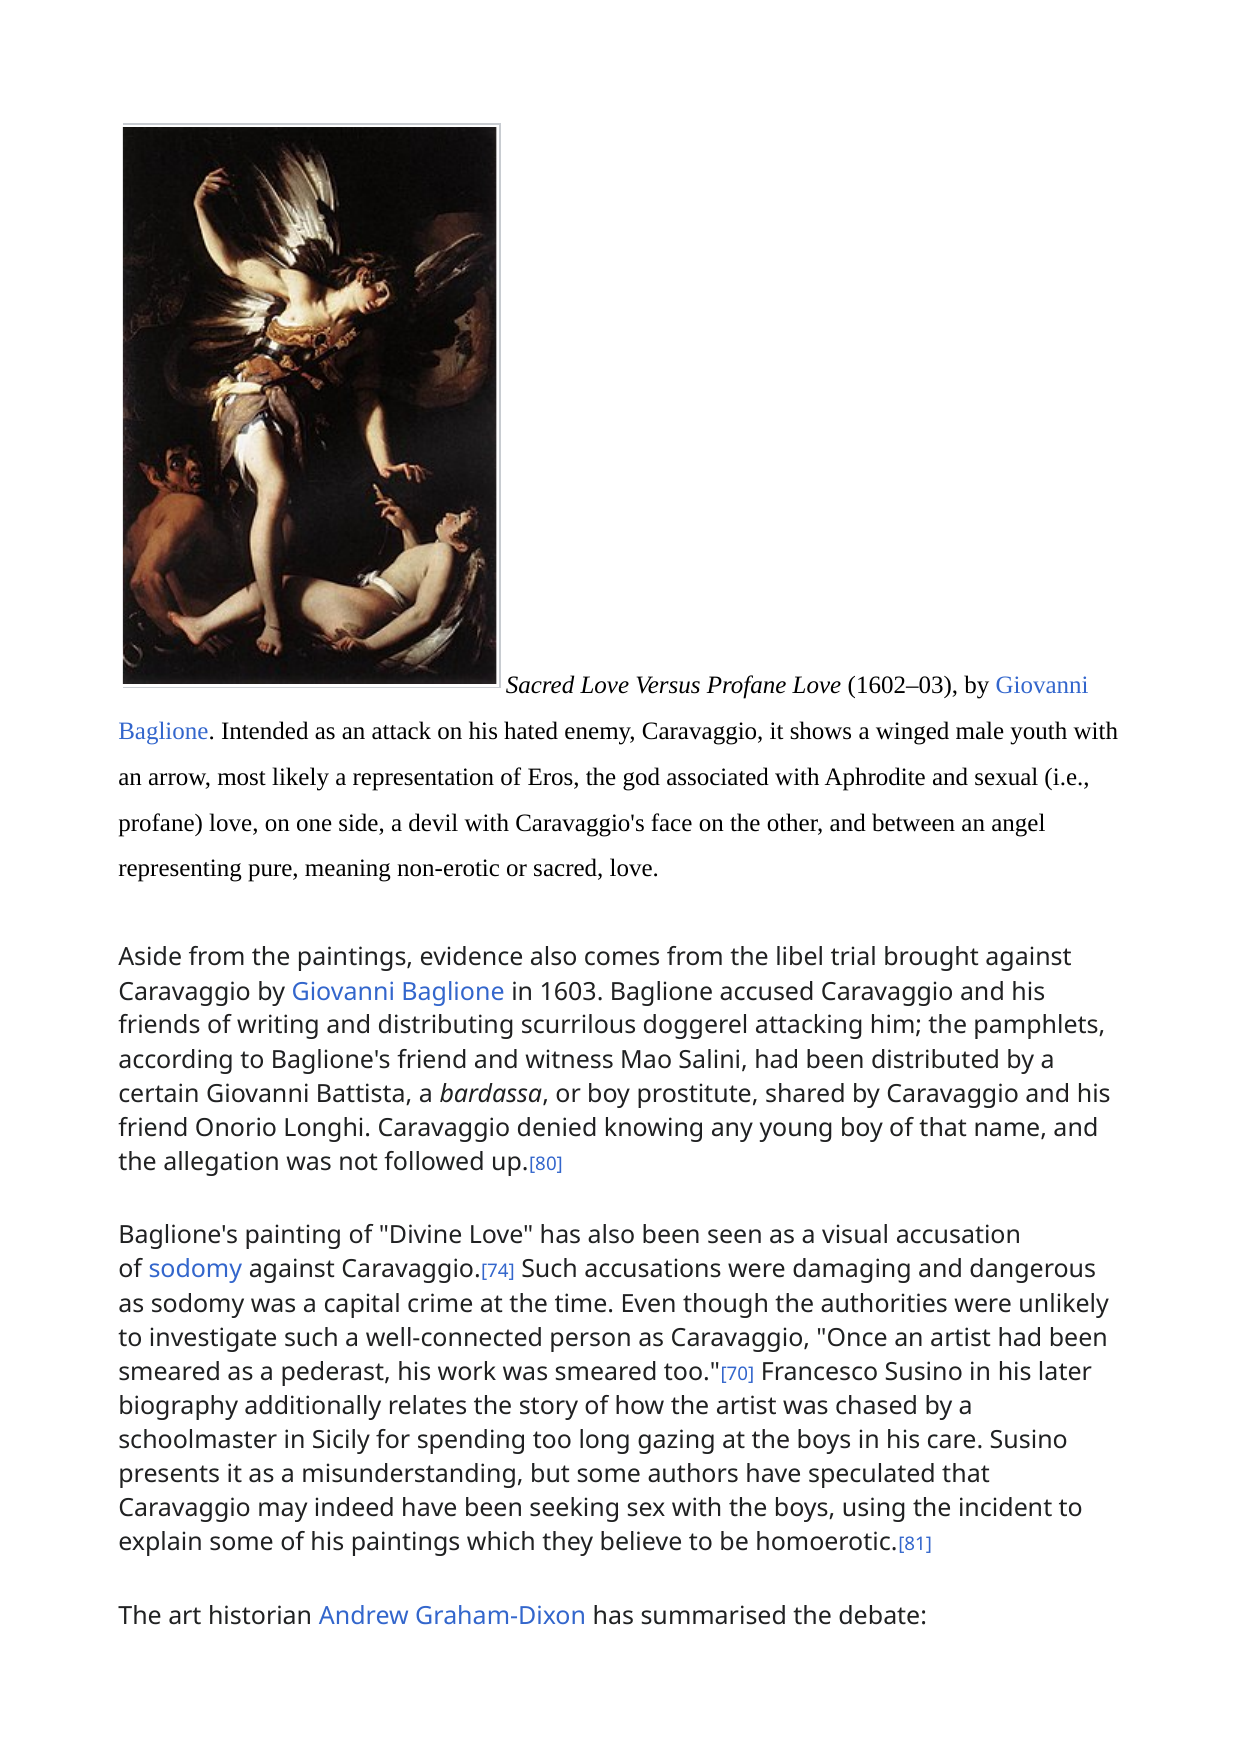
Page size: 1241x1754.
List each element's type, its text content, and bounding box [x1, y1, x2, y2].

text Aside from the paintings, evidence also comes from the libel trial brought against Caravaggio by Giovanni Baglione in 1603. Baglione accused Caravaggio and his friends of writing and distributing scurrilous doggerel attacking him; the pamphlets, according to Baglione's friend and witness Mao Salini, had been distributed by a certain Giovanni Battista, a bardassa, or boy prostitute, shared by Caravaggio and his friend Onorio Longhi. Caravaggio denied knowing any young boy of that name, and the allegation was not followed up.[80] [118, 939, 1122, 1177]
text Baglione's painting of "Divine Love" has also been seen as a visual accusation of sodomy against Caravaggio.[74] Such accusations were damaging and dangerous as sodomy was a capital crime at the time. Even though the authorities were unlikely to investigate such a well-connected person as Caravaggio, "Once an artist had been smeared as a pederast, his work was smeared too."[70] Francesco Susino in his later biography additionally relates the story of how the artist was chased by a schoolmaster in Sicily for spending too long gazing at the boys in his care. Susino presents it as a misunderstanding, but some authors have speculated that Caravaggio may indeed have been seeking sex with the boys, using the incident to explain some of his paintings which they believe to be homoerotic.[81] [118, 1217, 1122, 1558]
text The art historian Andrew Graham-Dixon has summarised the debate: [118, 1597, 1122, 1631]
picture [122, 127, 497, 684]
text Sacred Love Versus Profane Love (1602–03), by Giovanni Baglione. Intended as an attack on his hated enemy, Caravaggio, it shows a winged male youth with an arrow, most likely a representation of Eros, the god associated with Aphrodite and sexual (i.e., profane) love, on one side, a devil with Caravaggio's face on the other, and between an angel representing pure, meaning non-erotic or sacred, love. [118, 118, 1122, 882]
